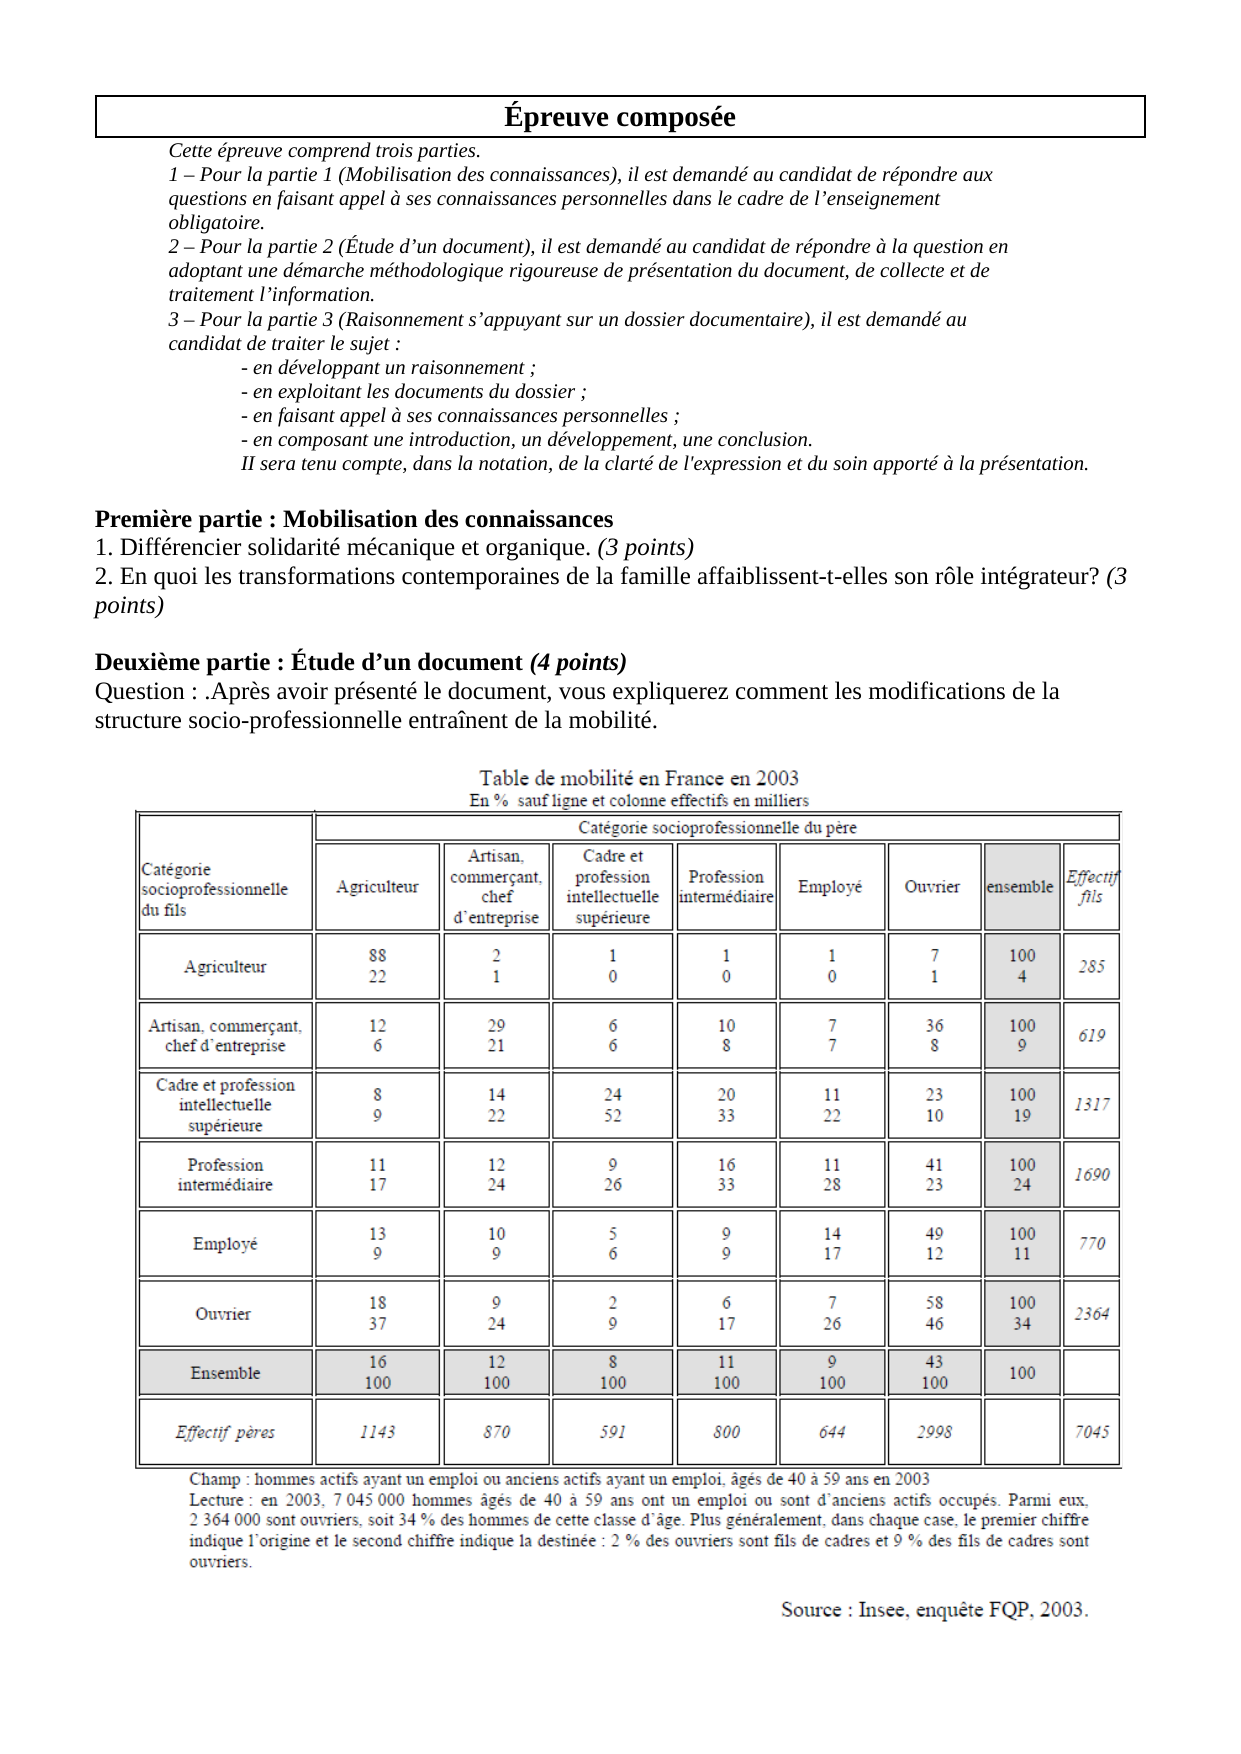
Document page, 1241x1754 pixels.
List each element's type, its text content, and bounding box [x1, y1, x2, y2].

text Deuxième partie : Étude d’un document (4 points) [94, 647, 1146, 676]
text obligatoire. [168, 210, 1146, 234]
text II sera tenu compte, dans la notation, de la clarté de l'expression et du soin apporté à la présentation. [241, 451, 1146, 475]
text Question : .Après avoir présenté le document, vous expliquerez comment les modifications de la structure socio-professionnelle entraînent de la mobilité. [94, 676, 1146, 734]
text candidat de traiter le sujet : [168, 331, 1146, 354]
text - en exploitant les documents du dossier ; [241, 379, 1146, 403]
text Première partie : Mobilisation des connaissances [94, 504, 1146, 532]
text Cette épreuve comprend trois parties. [168, 138, 1146, 162]
text - en développant un raisonnement ; [241, 354, 1146, 379]
text adoptant une démarche méthodologique rigoureuse de présentation du document, de collecte et de [168, 258, 1146, 282]
text - en composant une introduction, un développement, une conclusion. [241, 427, 1146, 451]
text questions en faisant appel à ses connaissances personnelles dans le cadre de l’enseignement [168, 186, 1146, 210]
text 2. En quoi les transformations contemporaines de la famille affaiblissent-t-elles son rôle intégrateur? (3 points) [94, 561, 1146, 619]
text 2 – Pour la partie 2 (Étude d’un document), il est demandé au candidat de répondre à la question en [168, 234, 1146, 258]
text 1. Différencier solidarité mécanique et organique. (3 points) [94, 532, 1146, 561]
text - en faisant appel à ses connaissances personnelles ; [241, 403, 1146, 427]
text 3 – Pour la partie 3 (Raisonnement s’appuyant sur un dossier documentaire), il est demandé au [168, 306, 1146, 331]
text traitement l’information. [168, 282, 1146, 306]
text 1 – Pour la partie 1 (Mobilisation des connaissances), il est demandé au candidat de répondre aux [168, 162, 1146, 186]
text Épreuve composée [97, 97, 1144, 136]
